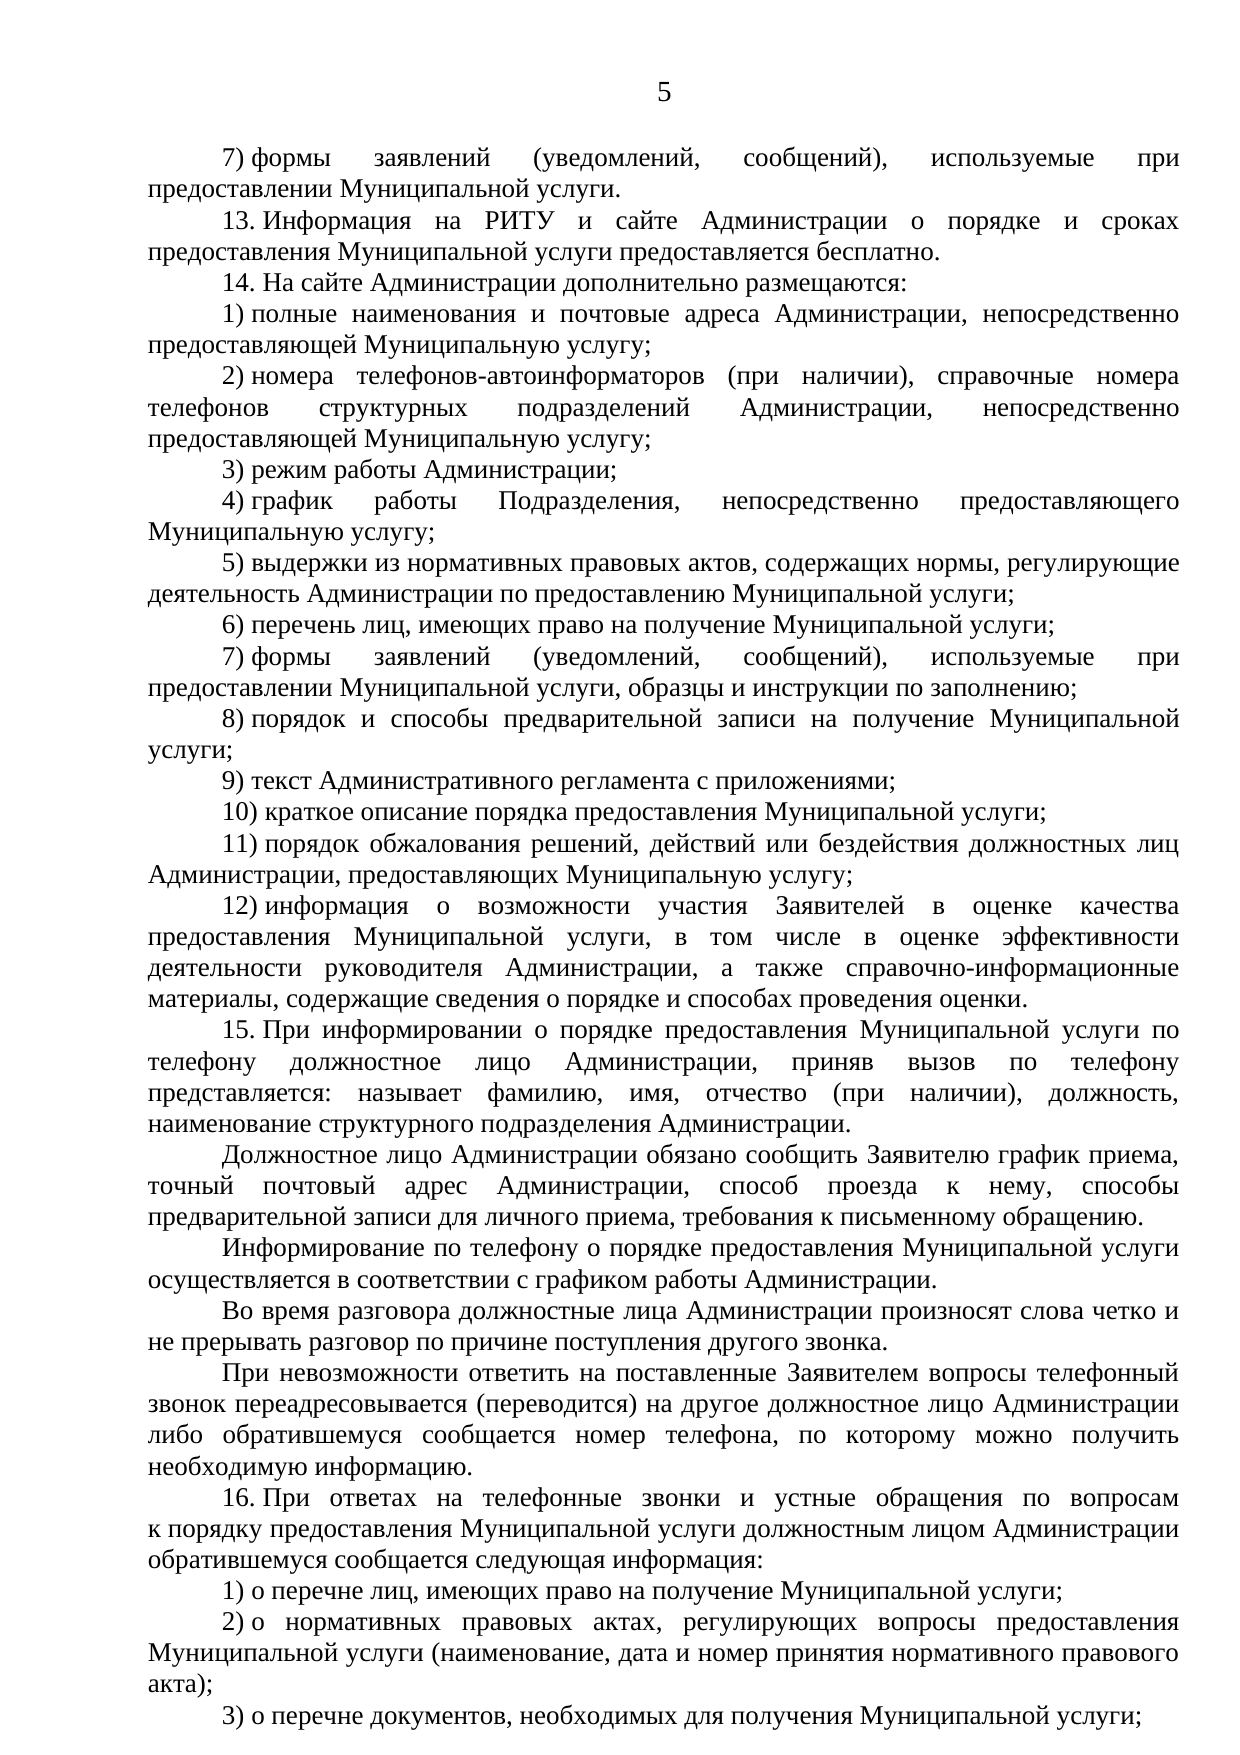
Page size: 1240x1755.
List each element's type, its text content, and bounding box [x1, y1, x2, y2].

text 5) выдержки из нормативных правовых актов, содержащих нормы, регулирующие деятельность Администрации по предоставлению Муниципальной услуги; [148, 546, 1181, 609]
text 4) график работы Подразделения, непосредственно предоставляющего Муниципальную услугу; [148, 484, 1181, 546]
text 11) порядок обжалования решений, действий или бездействия должностных лиц Администрации, предоставляющих Муниципальную услугу; [148, 827, 1181, 889]
text 8) порядок и способы предварительной записи на получение Муниципальной услуги; [148, 702, 1181, 764]
text Во время разговора должностные лица Администрации произносят слова четко и не прерывать разговор по причине поступления другого звонка. [148, 1294, 1181, 1356]
text Должностное лицо Администрации обязано сообщить Заявителю график приема, точный почтовый адрес Администрации, способ проезда к нему, способы предварительной записи для личного приема, требования к письменному обращению. [148, 1138, 1181, 1232]
text 1) полные наименования и почтовые адреса Администрации, непосредственно предоставляющей Муниципальную услугу; [148, 297, 1181, 359]
text 7) формы заявлений (уведомлений, сообщений), используемые при предоставлении Муниципальной услуги. [148, 141, 1181, 204]
text При невозможности ответить на поставленные Заявителем вопросы телефонный звонок переадресовывается (переводится) на другое должностное лицо Администрации либо обратившемуся сообщается номер телефона, по которому можно получить необходимую информацию. [148, 1356, 1181, 1481]
text 10) краткое описание порядка предоставления Муниципальной услуги; [148, 796, 1181, 827]
text 2) о нормативных правовых актах, регулирующих вопросы предоставления Муниципальной услуги (наименование, дата и номер принятия нормативного правового акта); [148, 1605, 1181, 1699]
text 9) текст Административного регламента с приложениями; [148, 764, 1181, 796]
text 7) формы заявлений (уведомлений, сообщений), используемые при предоставлении Муниципальной услуги, образцы и инструкции по заполнению; [148, 640, 1181, 702]
text 16. При ответах на телефонные звонки и устные обращения по вопросам к порядку предоставления Муниципальной услуги должностным лицом Администрации обратившемуся сообщается следующая информация: [148, 1481, 1181, 1574]
text 6) перечень лиц, имеющих право на получение Муниципальной услуги; [148, 609, 1181, 640]
text 3) режим работы Администрации; [148, 453, 1181, 484]
text Информирование по телефону о порядке предоставления Муниципальной услуги осуществляется в соответствии с графиком работы Администрации. [148, 1232, 1181, 1294]
text 12) информация о возможности участия Заявителей в оценке качества предоставления Муниципальной услуги, в том числе в оценке эффективности деятельности руководителя Администрации, а также справочно-информационные материалы, содержащие сведения о порядке и способах проведения оценки. [148, 889, 1181, 1013]
text 15. При информировании о порядке предоставления Муниципальной услуги по телефону должностное лицо Администрации, приняв вызов по телефону представляется: называет фамилию, имя, отчество (при наличии), должность, наименование структурного подразделения Администрации. [148, 1013, 1181, 1138]
text 13. Информация на РИТУ и сайте Администрации о порядке и сроках предоставления Муниципальной услуги предоставляется бесплатно. [148, 204, 1181, 266]
text 1) о перечне лиц, имеющих право на получение Муниципальной услуги; [148, 1574, 1181, 1605]
text 14. На сайте Администрации дополнительно размещаются: [148, 266, 1181, 297]
text 3) о перечне документов, необходимых для получения Муниципальной услуги; [148, 1699, 1181, 1730]
text 2) номера телефонов-автоинформаторов (при наличии), справочные номера телефонов структурных подразделений Администрации, непосредственно предоставляющей Муниципальную услугу; [148, 359, 1181, 453]
